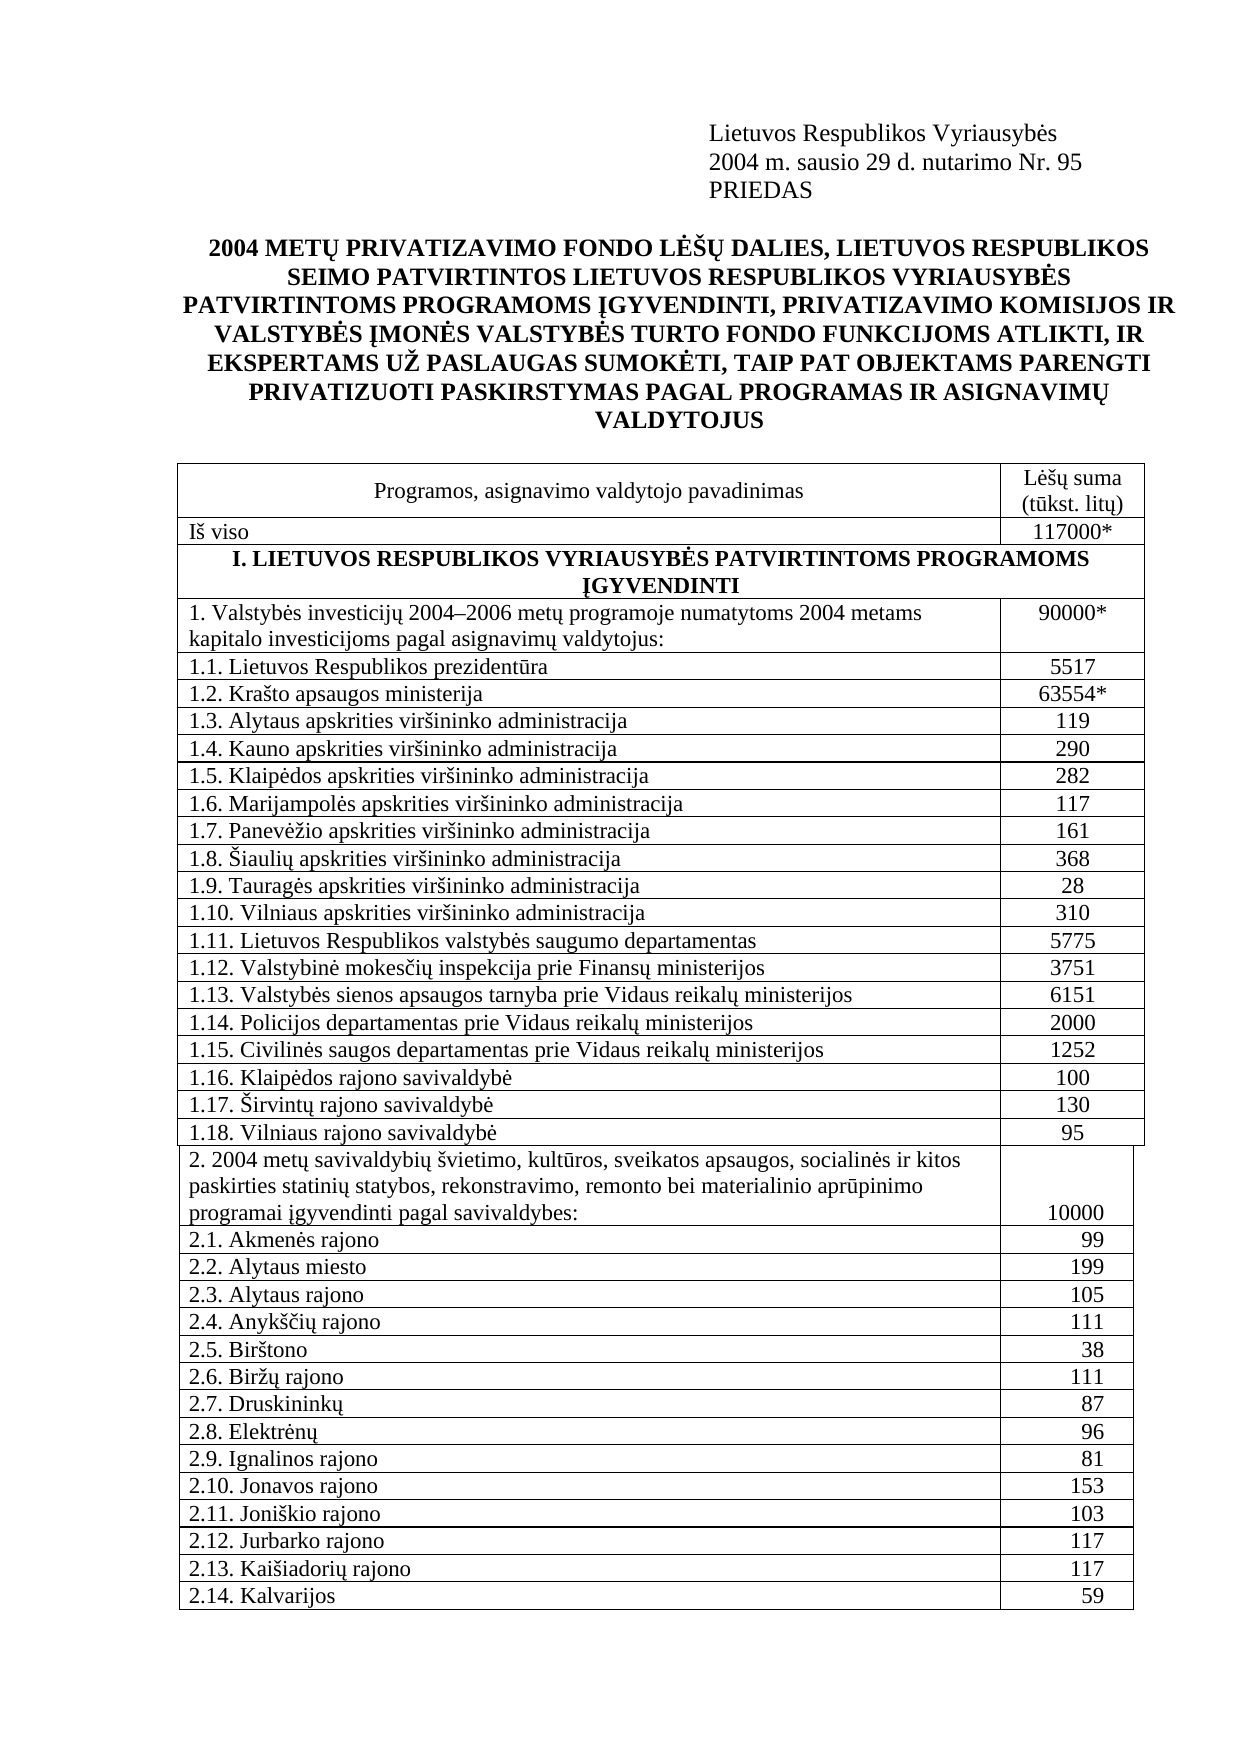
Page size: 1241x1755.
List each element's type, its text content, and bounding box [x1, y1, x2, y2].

table_cell 111 [1001, 1308, 1133, 1334]
table_cell 2.1. Akmenės rajono [180, 1226, 1000, 1252]
table_cell [1134, 1280, 1144, 1307]
table_cell 119 [1001, 708, 1144, 734]
table_cell 63554* [1001, 680, 1144, 707]
table_cell 2.7. Druskininkų [180, 1390, 1000, 1417]
table_cell 1.17. Širvintų rajono savivaldybė [178, 1091, 1000, 1117]
table_cell 28 [1001, 872, 1144, 898]
table_cell 2.14. Kalvarijos [180, 1582, 1000, 1608]
table_cell 1.5. Klaipėdos apskrities viršininko administracija [178, 763, 1000, 789]
table_cell 1.9. Tauragės apskrities viršininko administracija [178, 872, 1000, 898]
table_cell 1.14. Policijos departamentas prie Vidaus reikalų ministerijos [178, 1009, 1000, 1035]
text 2004 METŲ PRIVATIZAVIMO FONDO LĖŠŲ DALIES, LIETUVOS RESPUBLIKOS SEIMO PATVIRTINTOS LIETUVOS RESPUBLIKOS VYRIAUSYBĖS PATVIRTINTOMS PROGRAMOMS ĮGYVENDINTI, PRIVATIZAVIMO KOMISIJOS IR VALSTYBĖS ĮMONĖS VALSTYBĖS TURTO FONDO FUNKCIJOMS ATLIKTI, IR EKSPERTAMS UŽ PASLAUGAS SUMOKĖTI, TAIP PAT OBJEKTAMS PARENGTI PRIVATIZUOTI PASKIRSTYMAS PAGAL PROGRAMAS IR ASIGNAVIMŲ VALDYTOJUS [177, 233, 1181, 434]
text PRIEDAS [177, 176, 1181, 204]
table_cell 2000 [1001, 1009, 1144, 1035]
table_header Lėšų suma (tūkst. litų) [1001, 464, 1144, 517]
table_cell I. Lietuvos Respublikos Vyriausybės patvirtintoms programoms įgyvendinti [178, 545, 1144, 598]
table_cell 2.6. Biržų rajono [180, 1363, 1000, 1389]
table_cell [1134, 1253, 1144, 1280]
table_cell 2.3. Alytaus rajono [180, 1281, 1000, 1307]
table_cell 1.15. Civilinės saugos departamentas prie Vidaus reikalų ministerijos [178, 1036, 1000, 1063]
table_cell 5775 [1001, 927, 1144, 953]
table_cell 310 [1001, 899, 1144, 926]
table_cell 117 [1001, 1555, 1133, 1581]
table_cell 2.5. Birštono [180, 1336, 1000, 1362]
table_cell 282 [1001, 763, 1144, 789]
table_cell 1.12. Valstybinė mokesčių inspekcija prie Finansų ministerijos [178, 954, 1000, 981]
table_cell 130 [1001, 1091, 1144, 1117]
table_cell [1134, 1526, 1144, 1554]
table_cell 1.10. Vilniaus apskrities viršininko administracija [178, 899, 1000, 926]
table_cell 290 [1001, 735, 1144, 761]
table_cell [1134, 1417, 1144, 1444]
table_cell 1.11. Lietuvos Respublikos valstybės saugumo departamentas [178, 927, 1000, 953]
table_cell 103 [1001, 1500, 1133, 1526]
table_cell 96 [1001, 1418, 1133, 1444]
text 2004 m. sausio 29 d. nutarimo Nr. 95 [177, 147, 1181, 176]
table_cell 2. 2004 metų savivaldybių švietimo, kultūros, sveikatos apsaugos, socialinės ir kitos paskirties statinių statybos, rekonstravimo, remonto bei materialinio aprūpinimo programai įgyvendinti pagal savivaldybes: [180, 1146, 1000, 1225]
table_cell [1134, 1581, 1144, 1608]
table_cell 6151 [1001, 982, 1144, 1008]
table_cell [1134, 1389, 1144, 1417]
table_cell 2.8. Elektrėnų [180, 1418, 1000, 1444]
table_cell 2.12. Jurbarko rajono [180, 1528, 1000, 1554]
table_cell 38 [1001, 1336, 1133, 1362]
table_cell 117000* [1001, 518, 1144, 544]
table_cell 1.4. Kauno apskrities viršininko administracija [178, 735, 1000, 761]
table_cell 2.4. Anykščių rajono [180, 1308, 1000, 1334]
table_cell 2.11. Joniškio rajono [180, 1500, 1000, 1526]
table_cell 5517 [1001, 653, 1144, 679]
table_cell 1.2. Krašto apsaugos ministerija [178, 680, 1000, 707]
table_cell 1.1. Lietuvos Respublikos prezidentūra [178, 653, 1000, 679]
table_cell 105 [1001, 1281, 1133, 1307]
table_cell 1.3. Alytaus apskrities viršininko administracija [178, 708, 1000, 734]
table_cell [1134, 1554, 1144, 1581]
table_cell 2.10. Jonavos rajono [180, 1473, 1000, 1499]
table_cell [1134, 1472, 1144, 1499]
table_cell 2.2. Alytaus miesto [180, 1254, 1000, 1280]
table_cell 95 [1001, 1119, 1144, 1145]
table_cell 3751 [1001, 954, 1144, 981]
table_cell 81 [1001, 1445, 1133, 1472]
table_cell 1.18. Vilniaus rajono savivaldybė [178, 1119, 1000, 1145]
table_cell 117 [1001, 790, 1144, 816]
table_cell 199 [1001, 1254, 1133, 1280]
table_cell 100 [1001, 1064, 1144, 1090]
table_cell 1.6. Marijampolės apskrities viršininko administracija [178, 790, 1000, 816]
table_cell [1134, 1499, 1144, 1526]
table_cell 1.16. Klaipėdos rajono savivaldybė [178, 1064, 1000, 1090]
table_cell [1134, 1335, 1144, 1362]
table_cell [1134, 1307, 1144, 1334]
table_cell 2.9. Ignalinos rajono [180, 1445, 1000, 1472]
table_cell 117 [1001, 1528, 1133, 1554]
table_header Programos, asignavimo valdytojo pavadinimas [178, 464, 1000, 517]
table_cell 153 [1001, 1473, 1133, 1499]
table_cell 59 [1001, 1582, 1133, 1608]
table_cell 161 [1001, 817, 1144, 843]
table_cell 99 [1001, 1226, 1133, 1252]
table_cell 90000* [1001, 599, 1144, 652]
text Lietuvos Respublikos Vyriausybės [177, 118, 1181, 147]
table_cell 1.7. Panevėžio apskrities viršininko administracija [178, 817, 1000, 843]
table_cell 1.8. Šiaulių apskrities viršininko administracija [178, 845, 1000, 871]
table_cell 1.13. Valstybės sienos apsaugos tarnyba prie Vidaus reikalų ministerijos [178, 982, 1000, 1008]
table_cell [1134, 1225, 1144, 1252]
table_cell 368 [1001, 845, 1144, 871]
table_cell Iš viso [178, 518, 1000, 544]
table_cell 2.13. Kaišiadorių rajono [180, 1555, 1000, 1581]
table_cell [1134, 1444, 1144, 1472]
table_cell 10000 [1001, 1146, 1133, 1225]
table_cell 87 [1001, 1390, 1133, 1417]
table_cell 1252 [1001, 1036, 1144, 1063]
table_cell [1134, 1362, 1144, 1389]
table_cell [1134, 1146, 1144, 1225]
table_cell 111 [1001, 1363, 1133, 1389]
table_cell 1. Valstybės investicijų 2004–2006 metų programoje numatytoms 2004 metams kapitalo investicijoms pagal asignavimų valdytojus: [178, 599, 1000, 652]
